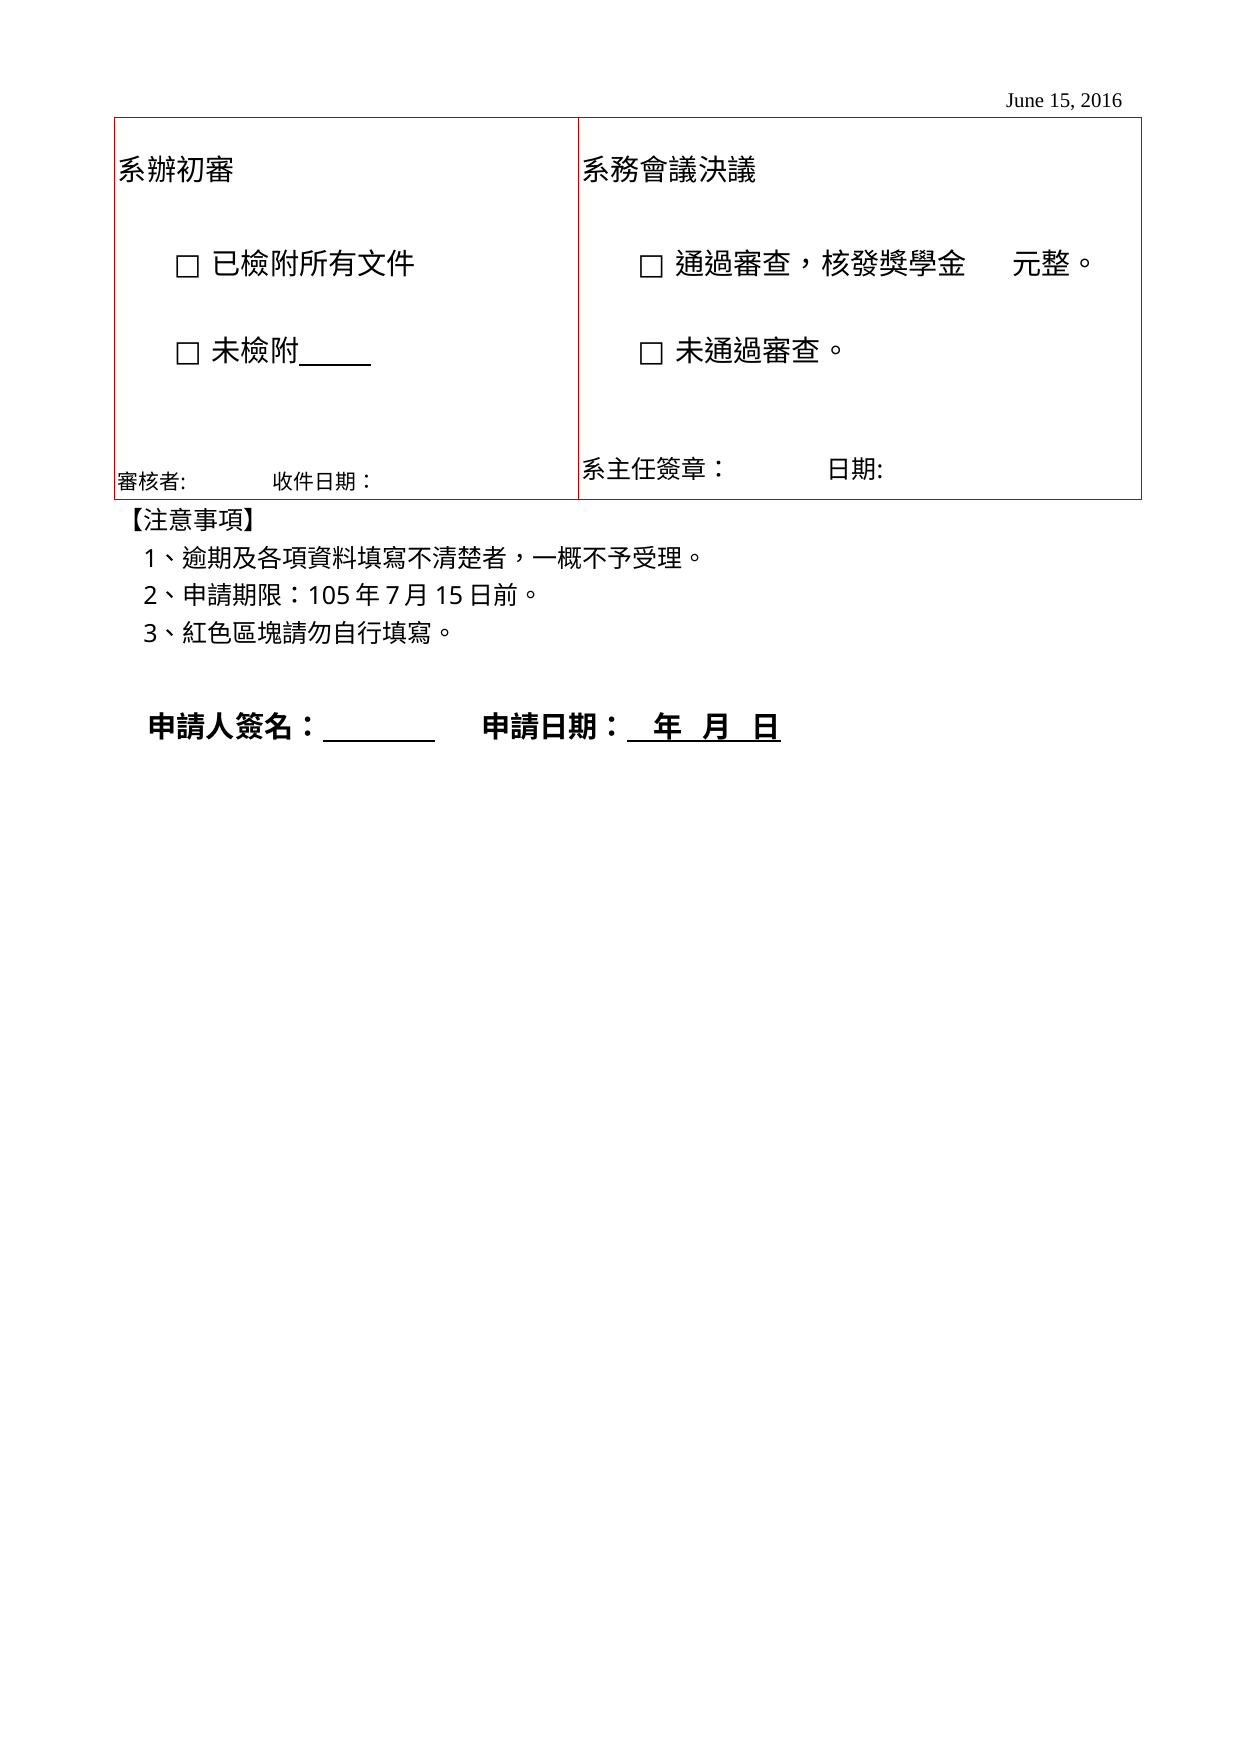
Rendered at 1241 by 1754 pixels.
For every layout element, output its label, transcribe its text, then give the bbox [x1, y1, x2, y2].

text 申請人簽名： 申請日期： 年 月 日 [118, 688, 1122, 763]
table_cell 系務會議決議 通過審查，核發獎學金 元整。 未通過審查。 系主任簽章： 日期: [579, 118, 1141, 499]
text 1、逾期及各項資料填寫不清楚者，一概不予受理。 [118, 538, 1122, 575]
text 【注意事項】 [118, 500, 1122, 538]
text 2、申請期限：105年7月15日前。 [118, 575, 1122, 613]
table_cell 系辦初審 已檢附所有文件 未檢附 審核者: 收件日期： [115, 118, 578, 499]
text 3、紅色區塊請勿自行填寫。 [118, 613, 1122, 650]
